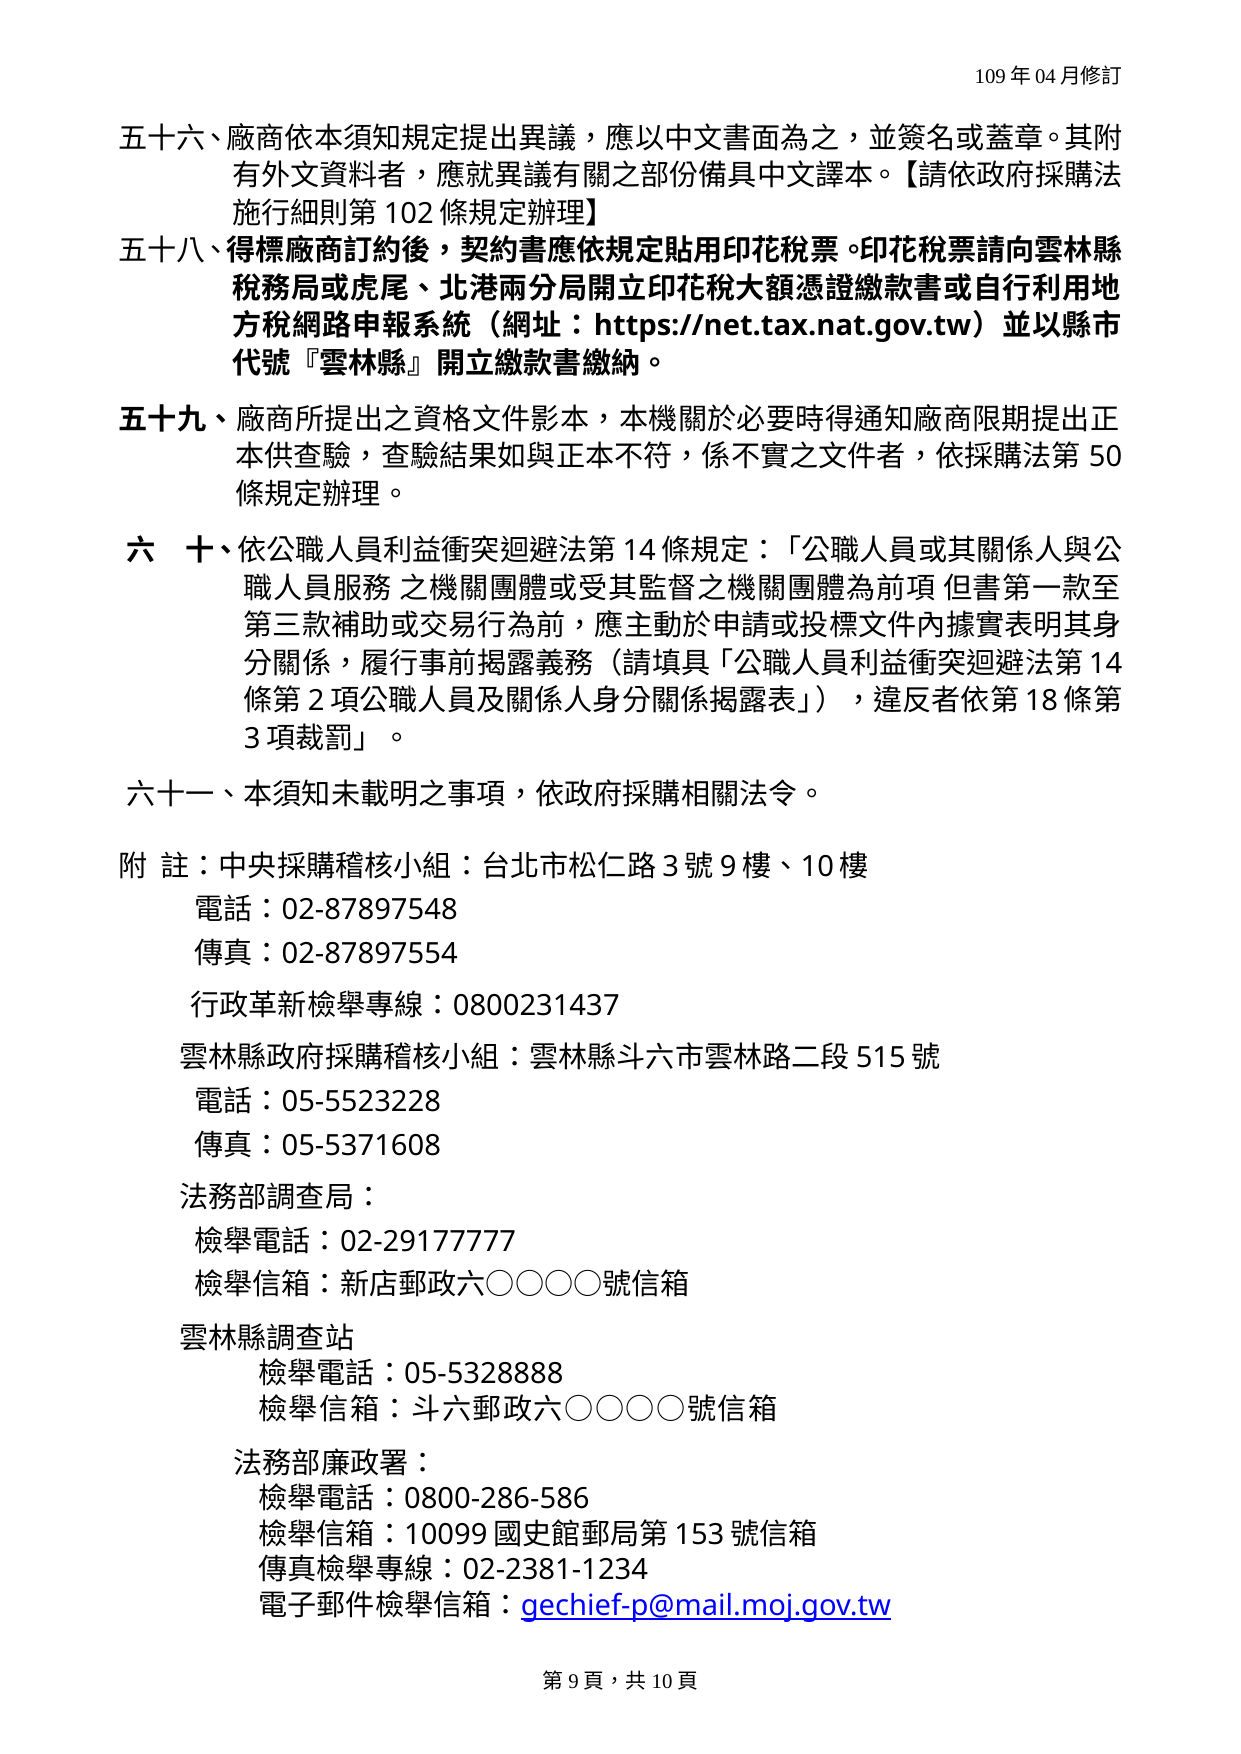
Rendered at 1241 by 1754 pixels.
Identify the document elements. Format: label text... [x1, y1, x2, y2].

text 傳真：05-5371608 [118, 1128, 1122, 1162]
text 電話：05-5523228 [118, 1085, 1122, 1118]
text 傳真檢舉專線：02-2381-1234 [206, 1551, 1122, 1587]
text 檢舉信箱：10099國史館郵局第153號信箱 [206, 1516, 1122, 1551]
text 檢舉信箱：斗六郵政六○○○○號信箱 [118, 1391, 1122, 1426]
text 檢舉電話：05-5328888 [206, 1356, 1122, 1391]
text 傳真：02-87897554 [118, 937, 1122, 970]
text 六十一、本須知未載明之事項，依政府採購相關法令。 [127, 774, 1122, 812]
text 檢舉電話：0800-286-586 [206, 1481, 1122, 1516]
text 檢舉信箱：新店郵政六○○○○號信箱 [118, 1268, 1122, 1301]
text 電子郵件檢舉信箱：gechief-p@mail.moj.gov.tw [206, 1587, 1122, 1622]
text 檢舉電話：02-29177777 [118, 1224, 1122, 1258]
text 電話：02-87897548 [118, 893, 1122, 926]
text 法務部調查局： [118, 1181, 1122, 1214]
text 附 註：中央採購稽核小組：台北市松仁路3號9樓、10樓 [118, 849, 1122, 883]
text 五十九、廠商所提出之資格文件影本，本機關於必要時得通知廠商限期提出正本供查驗，查驗結果如與正本不符，係不實之文件者，依採購法第50條規定辦理。 [118, 399, 1122, 512]
text 六 十、依公職人員利益衝突迴避法第14條規定：「公職人員或其關係人與公職人員服務 之機關團體或受其監督之機關團體為前項 但書第一款至第三款補助或交易行為前，應主動於申請或投標文件內據實表明其身分關係，履行事前揭露義務（請填具「公職人員利益衝突迴避法第14條第2項公職人員及關係人身分關係揭露表」），違反者依第18條第3項裁罰」。 [127, 531, 1122, 756]
text 行政革新檢舉專線：0800231437 [137, 989, 1122, 1022]
text 五十八、得標廠商訂約後，契約書應依規定貼用印花稅票。印花稅票請向雲林縣稅務局或虎尾、北港兩分局開立印花稅大額憑證繳款書或自行利用地方稅網路申報系統（網址：https://net.tax.nat.gov.tw）並以縣市代號『雲林縣』開立繳款書繳納。 [118, 231, 1122, 381]
text 雲林縣政府採購稽核小組：雲林縣斗六市雲林路二段515號 [118, 1041, 1122, 1074]
text 雲林縣調查站 [118, 1320, 1122, 1356]
text 五十六、廠商依本須知規定提出異議，應以中文書面為之，並簽名或蓋章。其附有外文資料者，應就異議有關之部份備具中文譯本。【請依政府採購法施行細則第102條規定辦理】 [118, 118, 1122, 231]
text 法務部廉政署： [206, 1445, 1122, 1481]
